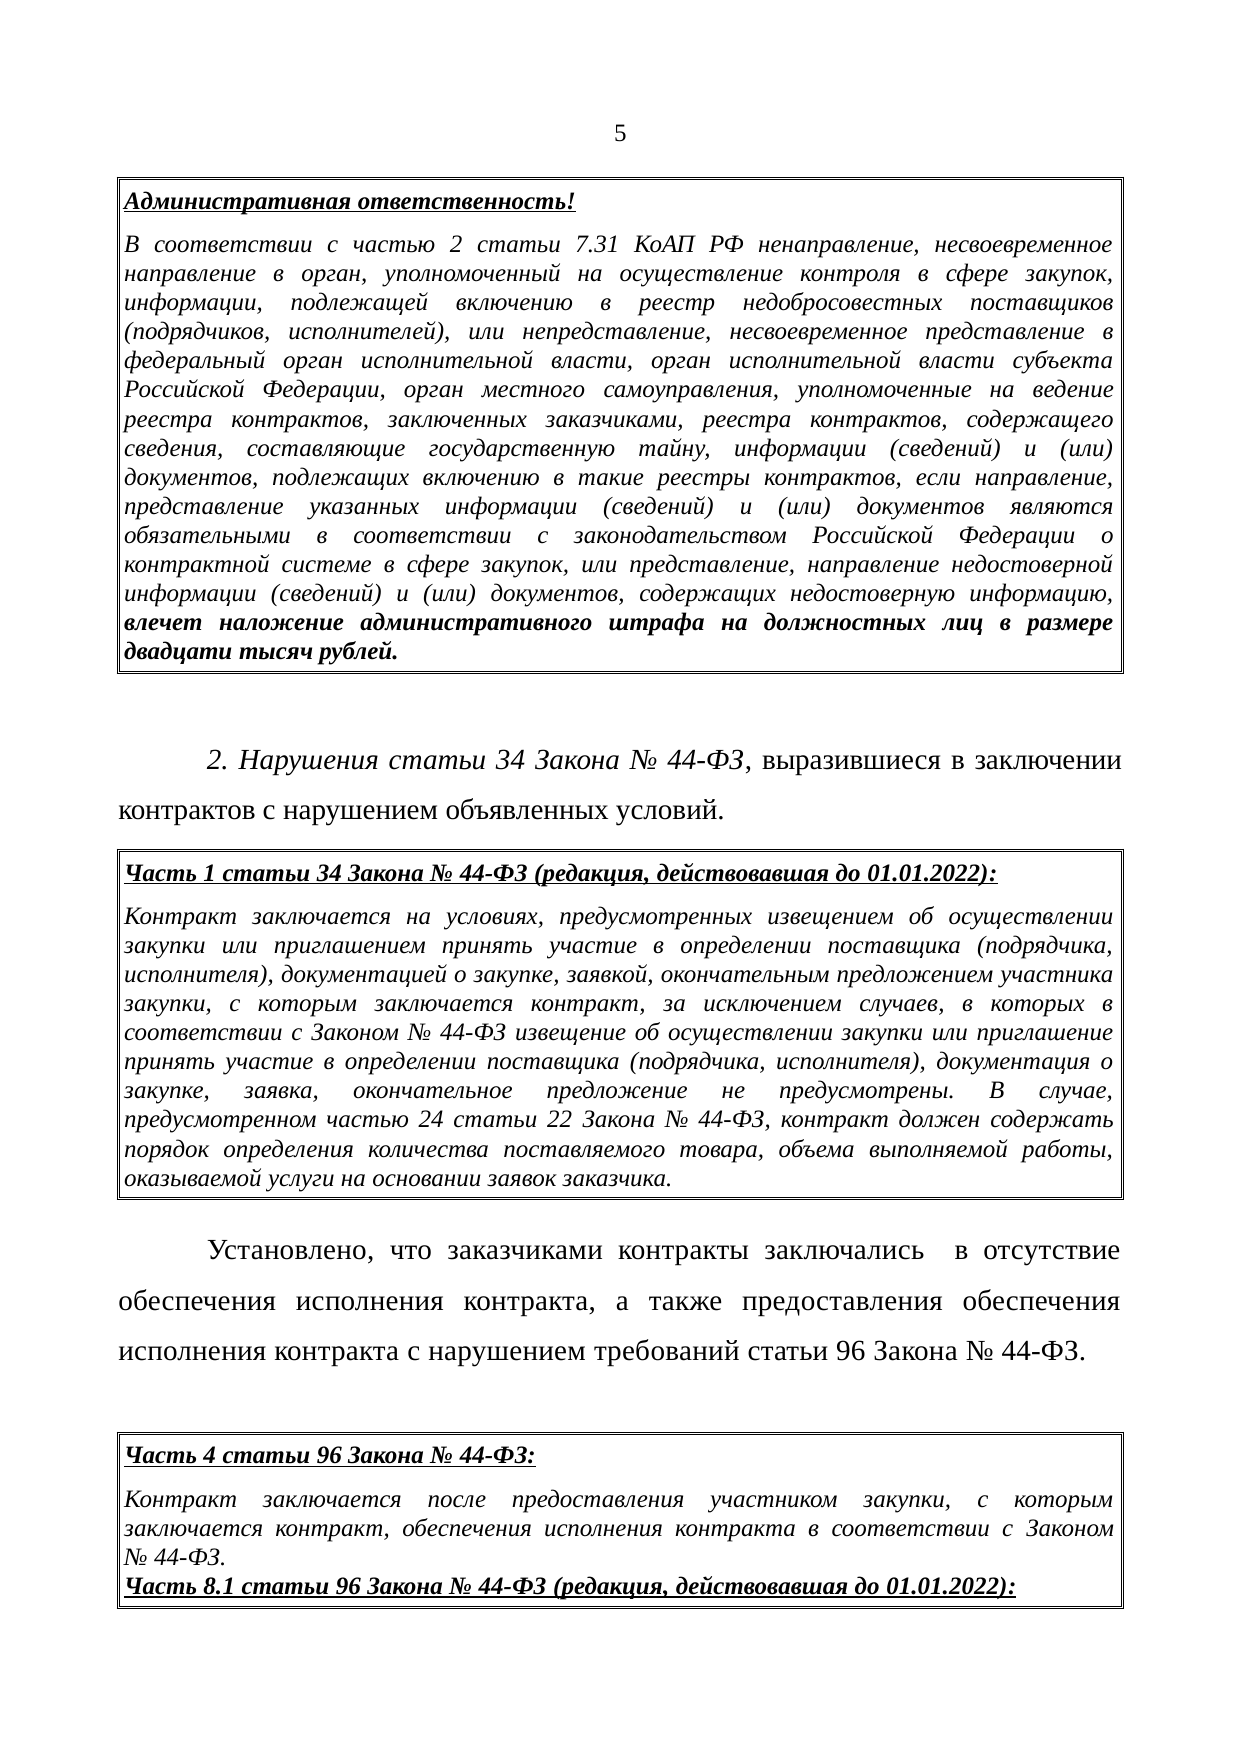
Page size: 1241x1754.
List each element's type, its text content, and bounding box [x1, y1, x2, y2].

text Установлено, что заказчиками контракты заключались в отсутствие обеспечения исполнения контракта, а также предоставления обеспечения исполнения контракта с нарушением требований статьи 96 Закона № 44-ФЗ. [118, 1232, 1122, 1367]
text 2. Нарушения статьи 34 Закона № 44-ФЗ, выразившиеся в заключении контрактов с нарушением объявленных условий. [118, 742, 1122, 826]
table_header Административная ответственность! В соответствии с частью 2 статьи 7.31 КоАП РФ ненаправление, несвоевременное направление в орган, уполномоченный на осуществление контроля в сфере закупок, информации, подлежащей включению в реестр недобросовестных поставщиков (подрядчиков, исполнителей), или непредставление, несвоевременное представление в федеральный орган исполнительной власти, орган исполнительной власти субъекта Российской Федерации, орган местного самоуправления, уполномоченные на ведение реестра контрактов, заключенных заказчиками, реестра контрактов, содержащего сведения, составляющие государственную тайну, информации (сведений) и (или) документов, подлежащих включению в такие реестры контрактов, если направление, представление указанных информации (сведений) и (или) документов являются обязательными в соответствии с законодательством Российской Федерации о контрактной системе в сфере закупок, или представление, направление недостоверной информации (сведений) и (или) документов, содержащих недостоверную информацию, влечет наложение административного штрафа на должностных лиц в размере двадцати тысяч рублей. [120, 180, 1121, 671]
table_header Часть 1 статьи 34 Закона № 44-ФЗ (редакция, действовавшая до 01.01.2022): Контракт заключается на условиях, предусмотренных извещением об осуществлении закупки или приглашением принять участие в определении поставщика (подрядчика, исполнителя), документацией о закупке, заявкой, окончательным предложением участника закупки, с которым заключается контракт, за исключением случаев, в которых в соответствии с Законом № 44-ФЗ извещение об осуществлении закупки или приглашение принять участие в определении поставщика (подрядчика, исполнителя), документация о закупке, заявка, окончательное предложение не предусмотрены. В случае, предусмотренном частью 24 статьи 22 Закона № 44-ФЗ, контракт должен содержать порядок определения количества поставляемого товара, объема выполняемой работы, оказываемой услуги на основании заявок заказчика. [120, 852, 1121, 1197]
table_header Часть 4 статьи 96 Закона № 44-ФЗ: Контракт заключается после предоставления участником закупки, с которым заключается контракт, обеспечения исполнения контракта в соответствии с Законом № 44-ФЗ. Часть 8.1 статьи 96 Закона № 44-ФЗ (редакция, действовавшая до 01.01.2022): [120, 1435, 1121, 1606]
